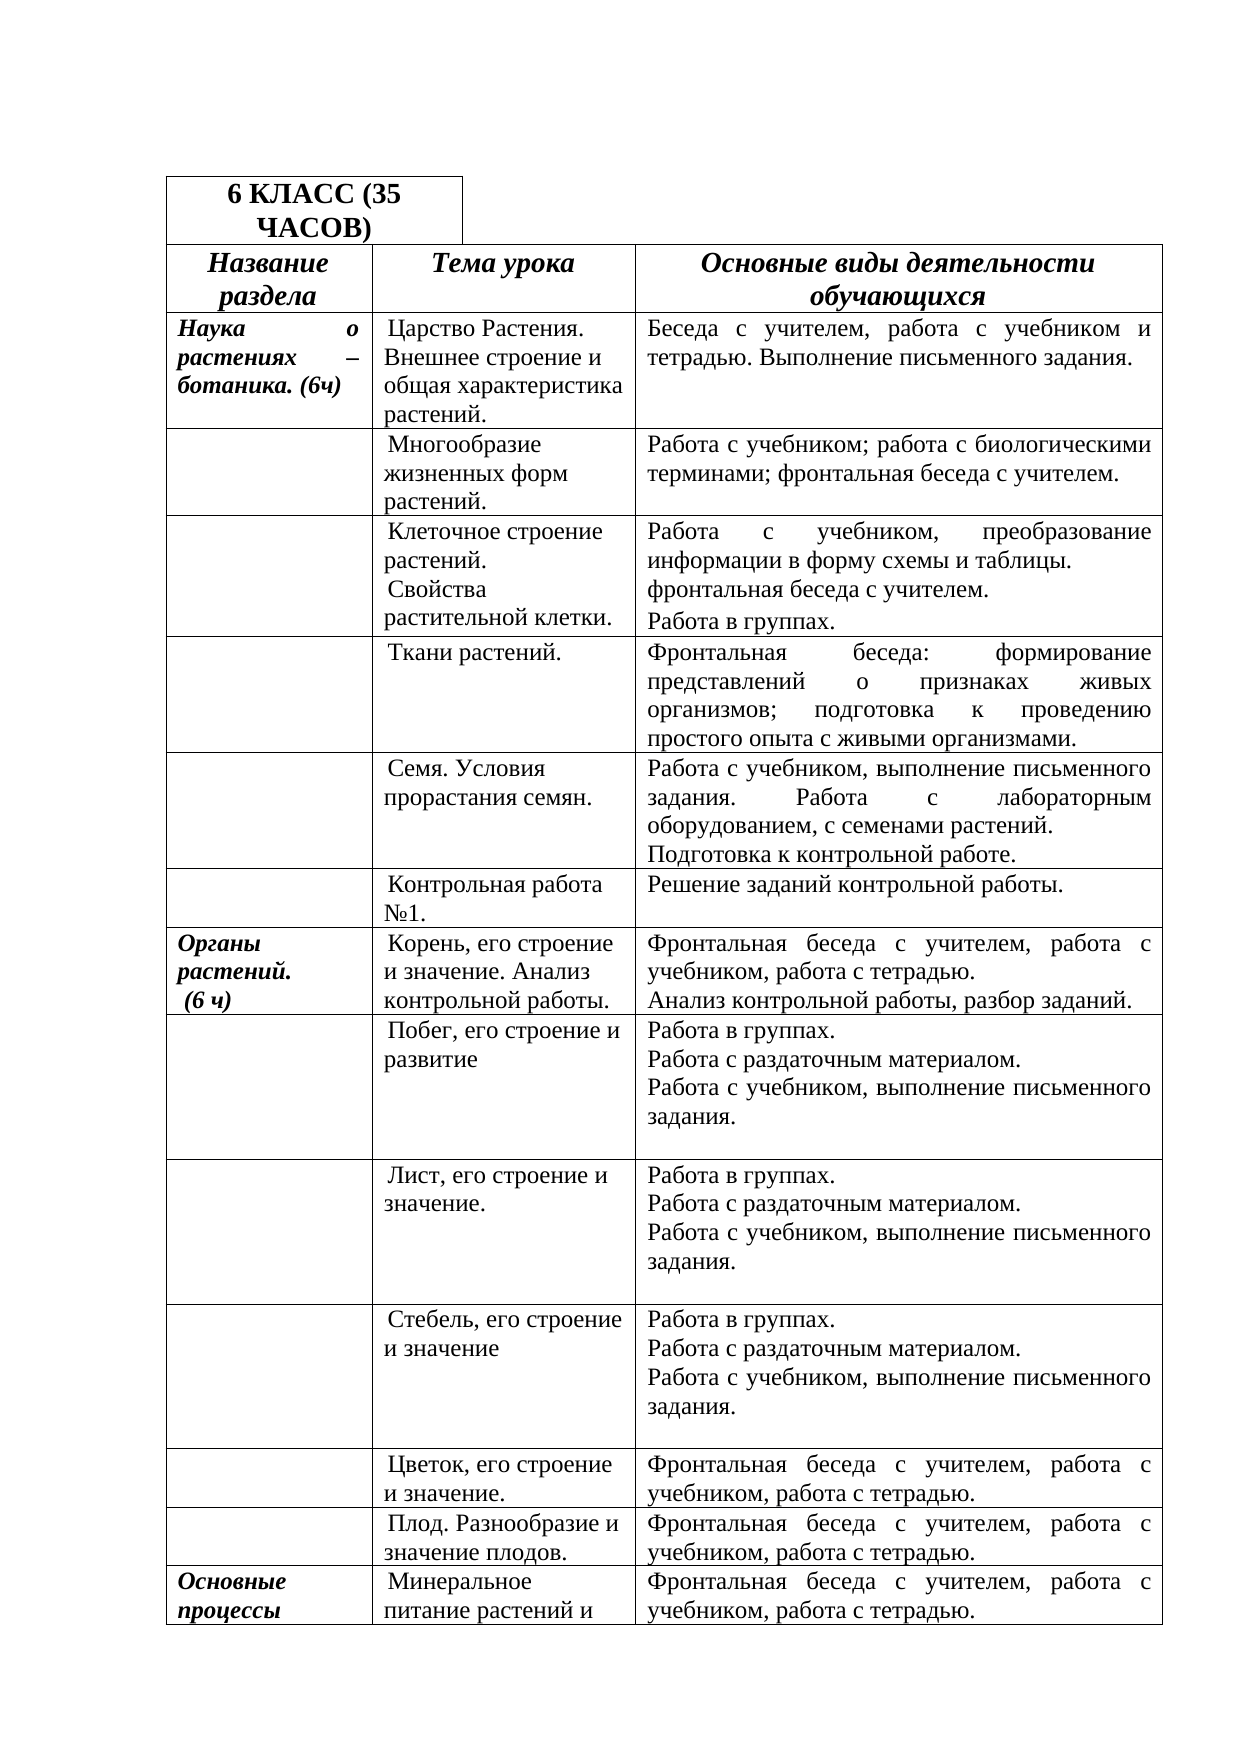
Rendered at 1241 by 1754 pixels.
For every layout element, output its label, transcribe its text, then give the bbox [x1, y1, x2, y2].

table_cell Многообразие жизненных форм растений. [373, 429, 635, 515]
table_cell [167, 1449, 372, 1507]
table_cell Органы растений. (6 ч) [167, 928, 372, 1014]
table_cell [167, 1305, 372, 1448]
table_cell Решение заданий контрольной работы. [636, 869, 1162, 927]
table_cell Название раздела [167, 245, 372, 312]
table_cell [167, 516, 372, 636]
table_cell Тема урока [373, 245, 635, 312]
table_cell Побег, его строение и развитие [373, 1015, 635, 1159]
table_cell Работа с учебником, преобразование информации в форму схемы и таблицы. фронтальная беседа с учителем. Работа в группах. [636, 516, 1162, 636]
table_cell Работа с учебником; работа с биологическими терминами; фронтальная беседа с учителем. [636, 429, 1162, 515]
table_cell [167, 869, 372, 927]
table_cell Царство Растения. Внешнее строение и общая характеристика растений. [373, 313, 635, 428]
table_cell Основные виды деятельности обучающихся [636, 245, 1162, 312]
table_cell [167, 637, 372, 752]
table_cell [167, 1508, 372, 1565]
table_cell Цветок, его строение и значение. [373, 1449, 635, 1507]
table_cell Лист, его строение и значение. [373, 1160, 635, 1303]
table_cell Контрольная работа №1. [373, 869, 635, 927]
table_cell Работа в группах. Работа с раздаточным материалом. Работа с учебником, выполнение письменного задания. [636, 1305, 1162, 1448]
table_cell [167, 1160, 372, 1303]
table_header 6 КЛАСС (35 ЧАСОВ) [167, 177, 462, 244]
table_cell Основные процессы [167, 1566, 372, 1624]
table_cell Фронтальная беседа: формирование представлений о признаках живых организмов; подготовка к проведению простого опыта с живыми организмами. [636, 637, 1162, 752]
table_cell Стебель, его строение и значение [373, 1305, 635, 1448]
table_cell Фронтальная беседа с учителем, работа с учебником, работа с тетрадью. Анализ контрольной работы, разбор заданий. [636, 928, 1162, 1014]
table_cell Работа с учебником, выполнение письменного задания. Работа с лабораторным оборудованием, с семенами растений. Подготовка к контрольной работе. [636, 753, 1162, 868]
table_cell Работа в группах. Работа с раздаточным материалом. Работа с учебником, выполнение письменного задания. [636, 1160, 1162, 1303]
table_cell Семя. Условия прорастания семян. [373, 753, 635, 868]
table_cell Фронтальная беседа с учителем, работа с учебником, работа с тетрадью. [636, 1449, 1162, 1507]
table_cell Плод. Разнообразие и значение плодов. [373, 1508, 635, 1565]
table_cell Минеральное питание растений и [373, 1566, 635, 1624]
table_cell Фронтальная беседа с учителем, работа с учебником, работа с тетрадью. [636, 1508, 1162, 1565]
table_cell Фронтальная беседа с учителем, работа с учебником, работа с тетрадью. [636, 1566, 1162, 1624]
table_cell Работа в группах. Работа с раздаточным материалом. Работа с учебником, выполнение письменного задания. [636, 1015, 1162, 1159]
table_cell [167, 753, 372, 868]
table_cell Клеточное строение растений. Свойства растительной клетки. [373, 516, 635, 636]
table_cell [167, 429, 372, 515]
table_cell [167, 1015, 372, 1159]
table_cell Ткани растений. [373, 637, 635, 752]
table_cell Беседа с учителем, работа с учебником и тетрадью. Выполнение письменного задания. [636, 313, 1162, 428]
table_cell Наука о растениях – ботаника. (6ч) [167, 313, 372, 428]
table_cell Корень, его строение и значение. Анализ контрольной работы. [373, 928, 635, 1014]
